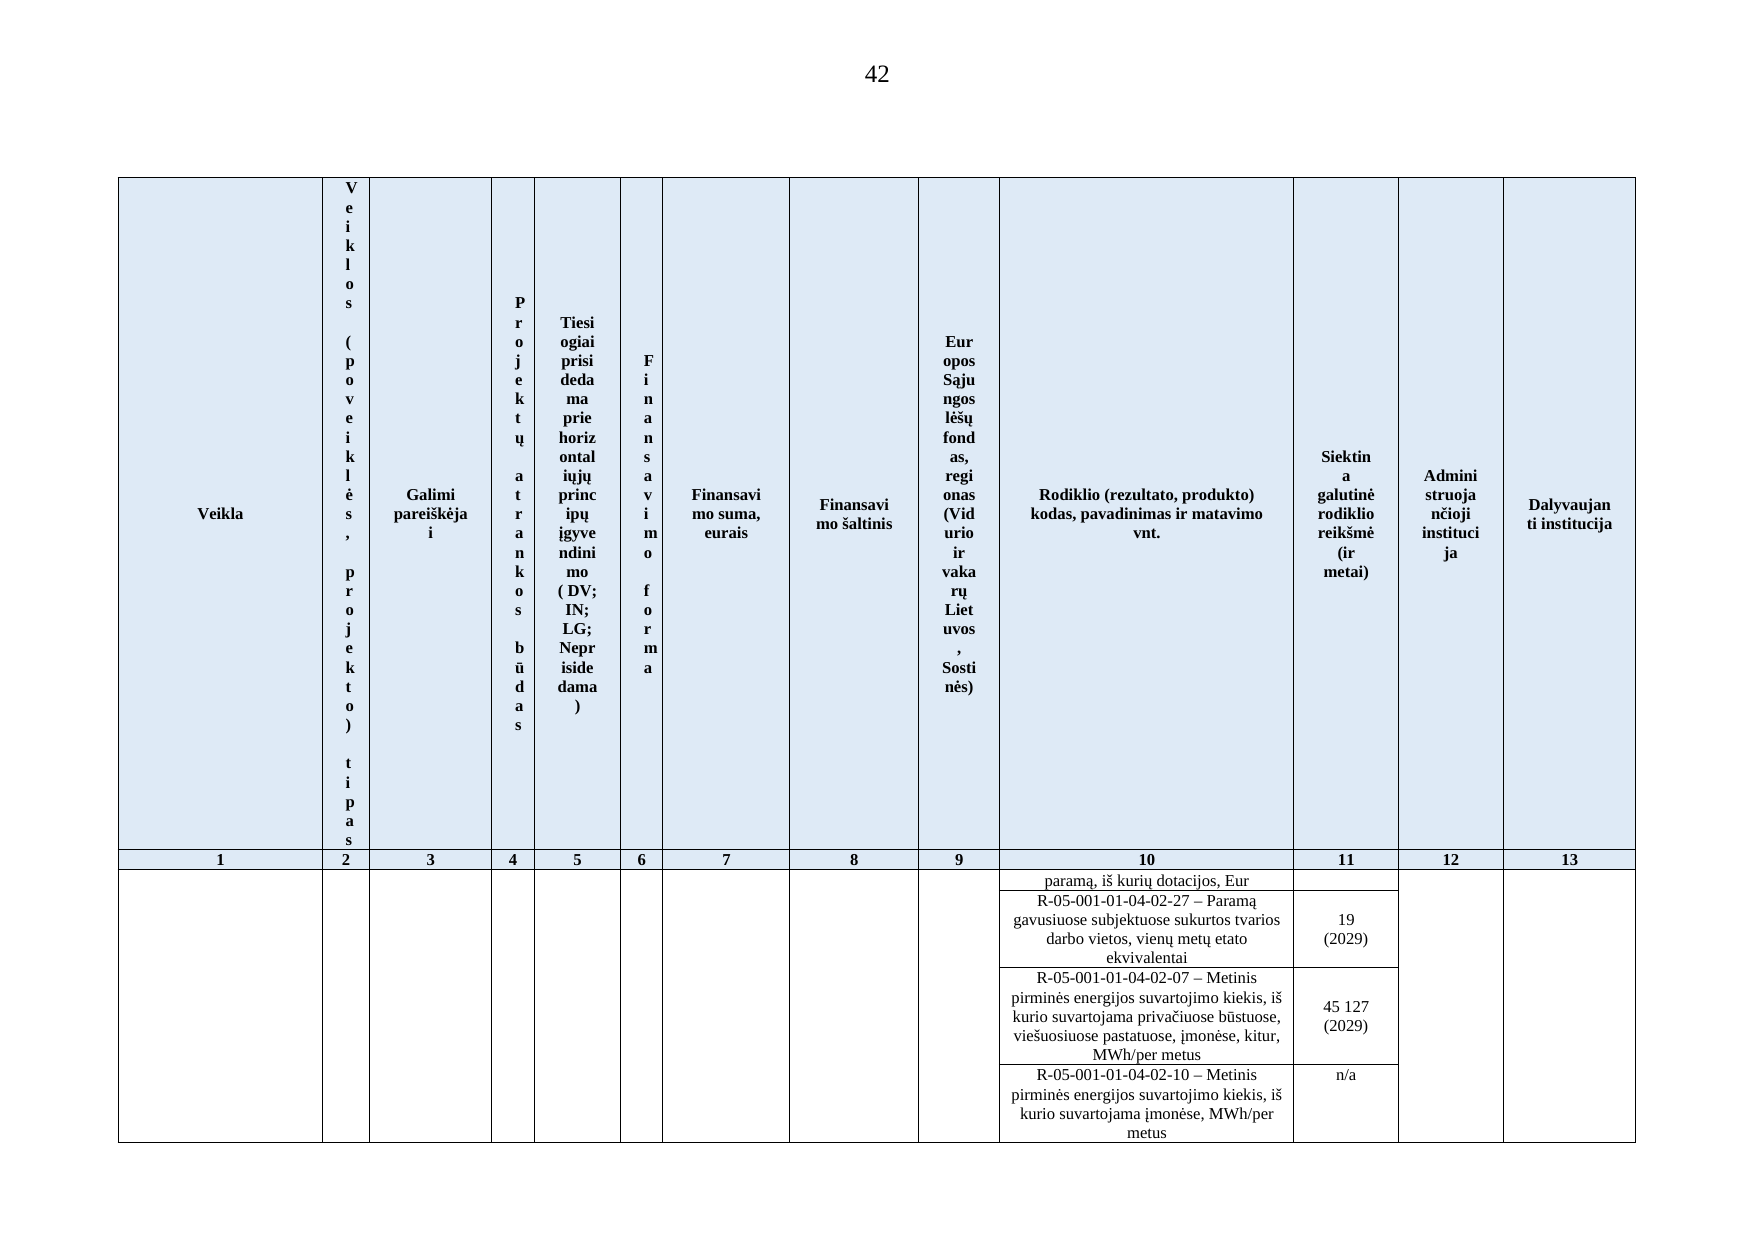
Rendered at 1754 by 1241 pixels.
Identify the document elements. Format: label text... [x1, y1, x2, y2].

table_cell 11 [1294, 850, 1398, 869]
table_cell 5 [535, 850, 620, 869]
table_cell [535, 870, 620, 1142]
table_cell 6 [621, 850, 662, 869]
table_cell [790, 870, 918, 1142]
table_cell [492, 870, 534, 1142]
table_cell R-05-001-01-04-02-27 – Paramą gavusiuose subjektuose sukurtos tvarios darbo vietos, vienų metų etato ekvivalentai [1000, 891, 1293, 967]
table_header Tiesiogiai prisidedama prie horizontaliųjų principų įgyvendinimo ( DV; IN; LG; Neprisidedama) [535, 178, 620, 849]
table_cell [1399, 870, 1503, 1142]
table_cell 2 [323, 850, 369, 869]
table_cell 13 [1504, 850, 1635, 869]
table_header Europos Sąjungos lėšų fondas, regionas (Vidurio ir vakarų Lietuvos, Sostinės) [919, 178, 999, 849]
table_header Dalyvaujanti institucija [1504, 178, 1635, 849]
table_cell [119, 870, 322, 1142]
table_cell [1504, 870, 1635, 1142]
table_header Galimi pareiškėjai [370, 178, 491, 849]
table_cell R-05-001-01-04-02-07 – Metinis pirminės energijos suvartojimo kiekis, iš kurio suvartojama privačiuose būstuose, viešuosiuose pastatuose, įmonėse, kitur, MWh/per metus [1000, 968, 1293, 1064]
table_header Veikla [119, 178, 322, 849]
table_cell 45 127 (2029) [1294, 968, 1398, 1064]
table_header Finansavimo šaltinis [790, 178, 918, 849]
table_header Administruojančioji institucija [1399, 178, 1503, 849]
table_cell 19 (2029) [1294, 891, 1398, 967]
table_header Rodiklio (rezultato, produkto) kodas, pavadinimas ir matavimo vnt. [1000, 178, 1293, 849]
table_cell n/a [1294, 1065, 1398, 1142]
table_cell [1294, 870, 1398, 889]
table_cell 9 [919, 850, 999, 869]
table_cell R-05-001-01-04-02-10 – Metinis pirminės energijos suvartojimo kiekis, iš kurio suvartojama įmonėse, MWh/per metus [1000, 1065, 1293, 1142]
table_header Siektina galutinė rodiklio reikšmė (ir metai) [1294, 178, 1398, 849]
table_cell 4 [492, 850, 534, 869]
table_cell paramą, iš kurių dotacijos, Eur [1000, 870, 1293, 889]
table_cell [663, 870, 789, 1142]
table_cell 10 [1000, 850, 1293, 869]
table_cell 7 [663, 850, 789, 869]
table_cell 1 [119, 850, 322, 869]
table_cell [323, 870, 369, 1142]
table_cell [370, 870, 491, 1142]
table_cell 3 [370, 850, 491, 869]
table_header Veiklos (poveiklės, projekto) tipas [323, 178, 369, 849]
table_cell 8 [790, 850, 918, 869]
table_cell [919, 870, 999, 1142]
table_cell [621, 870, 662, 1142]
table_cell 12 [1399, 850, 1503, 869]
table_header Projektų atrankos būdas [492, 178, 534, 849]
table_header Finansavimo suma, eurais [663, 178, 789, 849]
table_header Finansavimo forma [621, 178, 662, 849]
